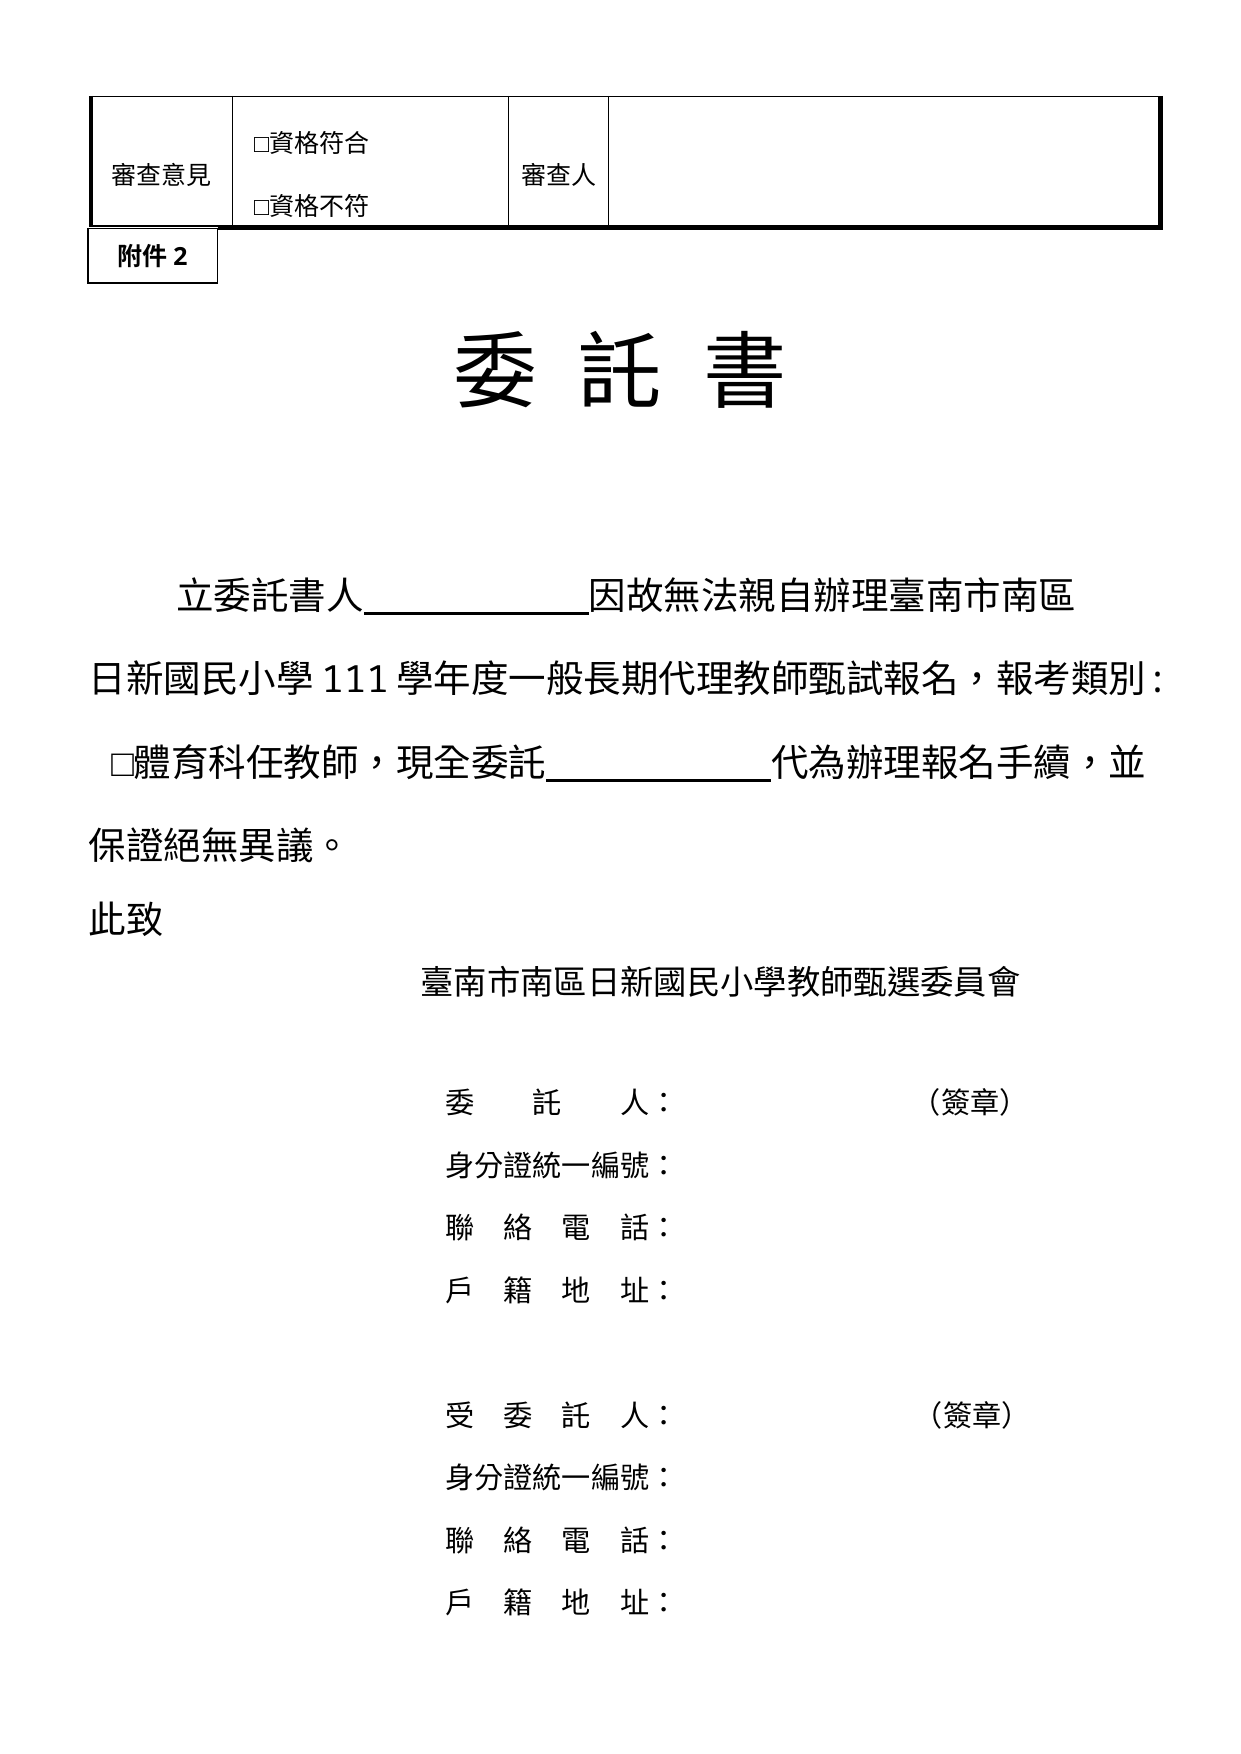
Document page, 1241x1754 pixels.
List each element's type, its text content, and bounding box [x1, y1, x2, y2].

text 此致 [89, 876, 1152, 938]
text 立委託書人 因故無法親自辦理臺南市南區 [89, 543, 1152, 626]
table_cell □資格符合 □資格不符 [233, 97, 508, 225]
text 日新國民小學111學年度一般長期代理教師甄試報名，報考類別: □體育科任教師，現全委託 代為辦理報名手續，並保證絕無異議。 [89, 626, 1152, 876]
table_cell [609, 97, 1158, 225]
text 戶 籍 地 址： [439, 1563, 1152, 1626]
text 委 託 人： （簽章） [439, 1063, 1152, 1126]
text 身分證統一編號： [439, 1126, 1152, 1188]
text 受 委 託 人： （簽章） [439, 1376, 1152, 1438]
text 身分證統一編號： [439, 1438, 1152, 1501]
text 附件2 [104, 236, 202, 273]
text 臺南市南區日新國民小學教師甄選委員會 [89, 938, 1152, 1001]
text 委 託 書 [89, 293, 1152, 418]
table_cell 審查意見 [93, 97, 232, 225]
table_cell 審查人 [509, 97, 608, 225]
text 戶 籍 地 址： [439, 1251, 1152, 1313]
text 聯 絡 電 話： [439, 1188, 1152, 1251]
text 聯 絡 電 話： [439, 1501, 1152, 1563]
